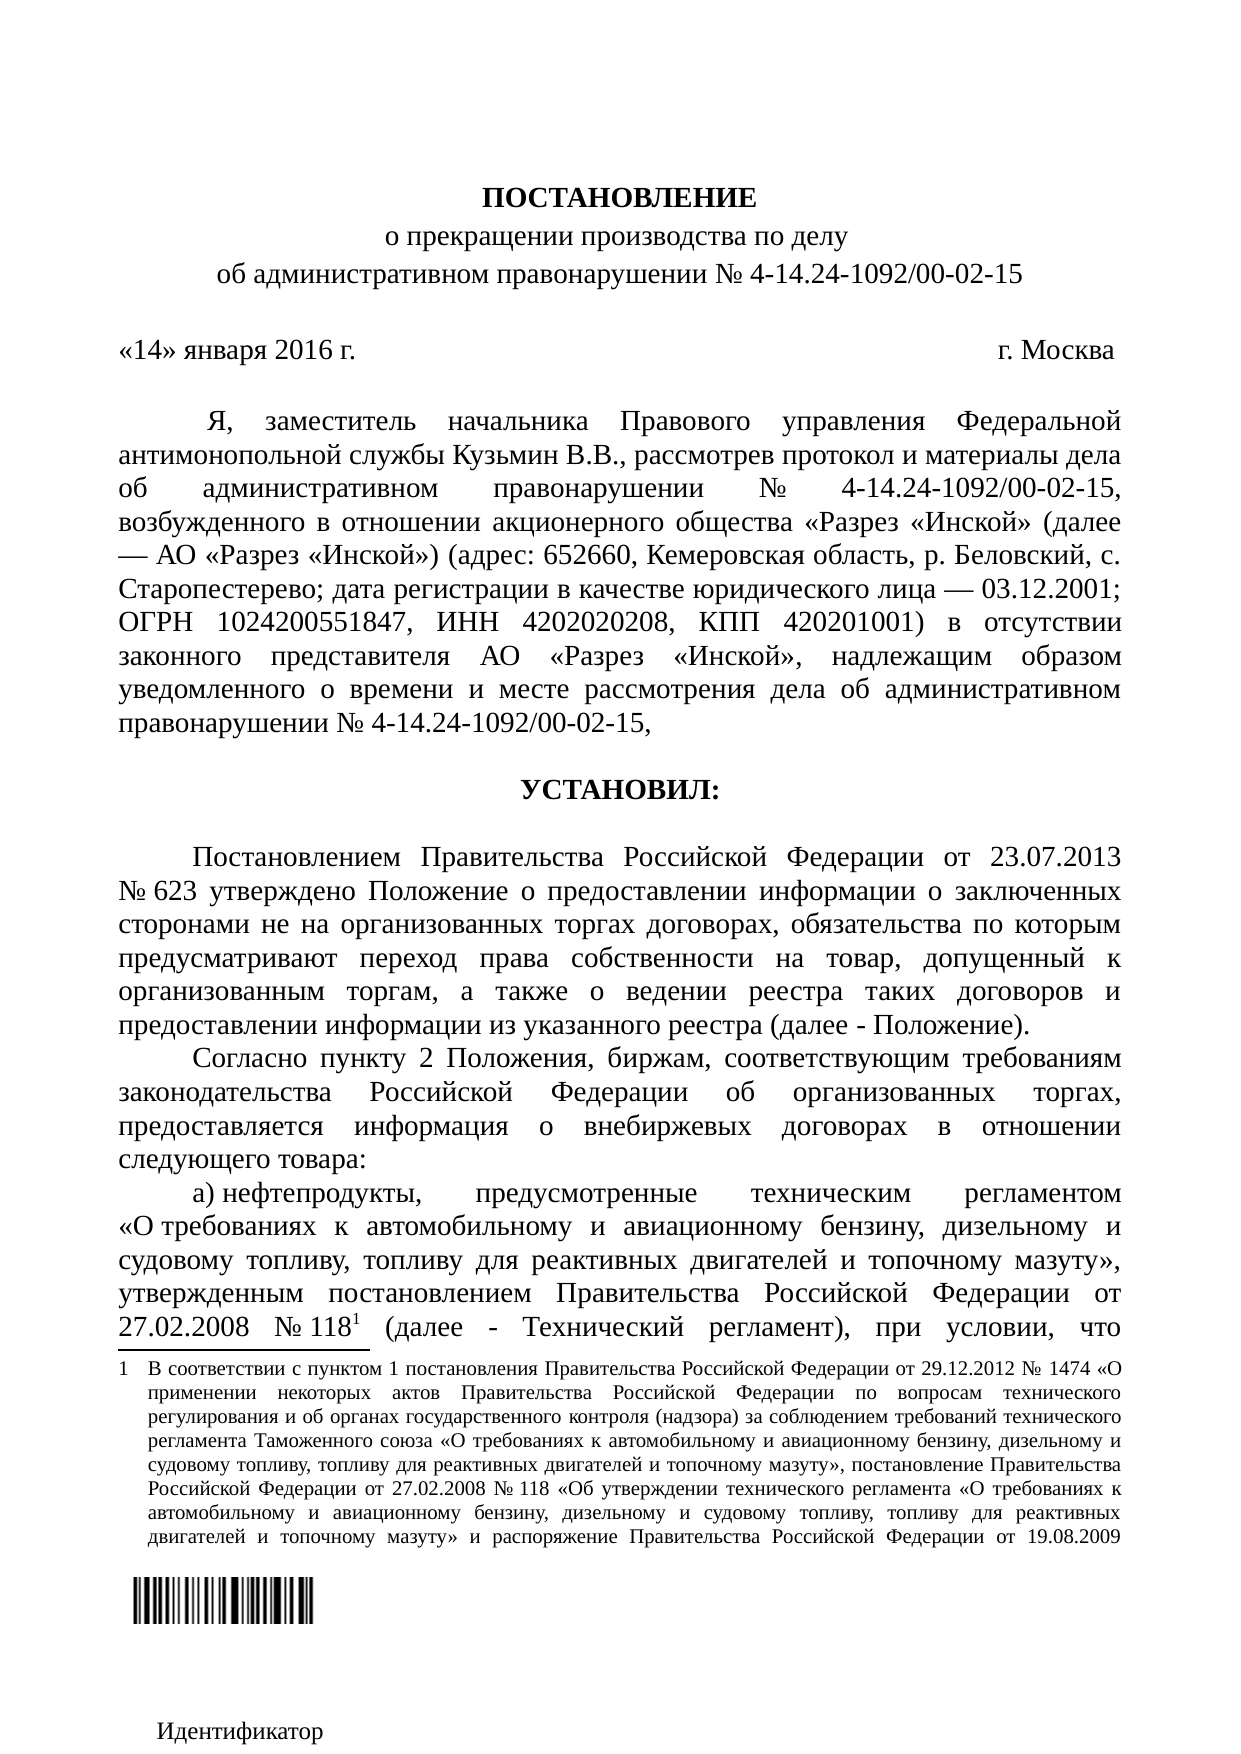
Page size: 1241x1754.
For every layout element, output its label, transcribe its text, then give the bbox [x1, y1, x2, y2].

text В соответствии с пунктом 1 постановления Правительства Российской Федерации от 29.12.2012 № 1474 «О применении некоторых актов Правительства Российской Федерации по вопросам технического регулирования и об органах государственного контроля (надзора) за соблюдением требований технического регламента Таможенного союза «О требованиях к автомобильному и авиационному бензину, дизельному и судовому топливу, топливу для реактивных двигателей и топочному мазуту», постановление Правительства Российской Федерации от 27.02.2008 № 118 «Об утверждении технического регламента «О требованиях к автомобильному и авиационному бензину, дизельному и судовому топливу, топливу для реактивных двигателей и топочному мазуту» и распоряжение Правительства Российской Федерации от 19.08.2009 [118, 1356, 1122, 1548]
text ПОСТАНОВЛЕНИЕ [117, 176, 1122, 214]
text об административном правонарушении № 4-14.24-1092/00-02-15 [117, 252, 1122, 290]
text УСТАНОВИЛ: [118, 772, 1122, 806]
text о прекращении производства по делу [118, 214, 1122, 252]
text Постановлением Правительства Российской Федерации от 23.07.2013 № 623 утверждено Положение о предоставлении информации о заключенных сторонами не на организованных торгах договорах, обязательства по которым предусматривают переход права собственности на товар, допущенный к организованным торгам, а также о ведении реестра таких договоров и предоставлении информации из указанного реестра (далее - Положение). [118, 839, 1122, 1041]
list а) нефтепродукты, предусмотренные техническим регламентом «О требованиях к автомобильному и авиационному бензину, дизельному и судовому топливу, топливу для реактивных двигателей и топочному мазуту», утвержденным постановлением Правительства Российской Федерации от 27.02.2008 № 118 (далее - Технический регламент), при условии, что [118, 1175, 1122, 1342]
text Я, заместитель начальника Правового управления Федеральной антимонопольной службы Кузьмин В.В., рассмотрев протокол и материалы дела об административном правонарушении № 4-14.24-1092/00-02-15, возбужденного в отношении акционерного общества «Разрез «Инской» (далее — АО «Разрез «Инской») (адрес: 652660, Кемеровская область, р. Беловский, с. Старопестерево; дата регистрации в качестве юридического лица — 03.12.2001; ОГРН 1024200551847, ИНН 4202020208, КПП 420201001) в отсутствии законного представителя АО «Разрез «Инской», надлежащим образом уведомленного о времени и месте рассмотрения дела об административном правонарушении № 4-14.24-1092/00-02-15, [118, 403, 1122, 739]
picture [118, 1577, 331, 1624]
text Согласно пункту 2 Положения, биржам, соответствующим требованиям законодательства Российской Федерации об организованных торгах, предоставляется информация о внебиржевых договорах в отношении следующего товара: [118, 1041, 1122, 1175]
text «14» января 2016 г. г. Москва [118, 328, 1122, 365]
